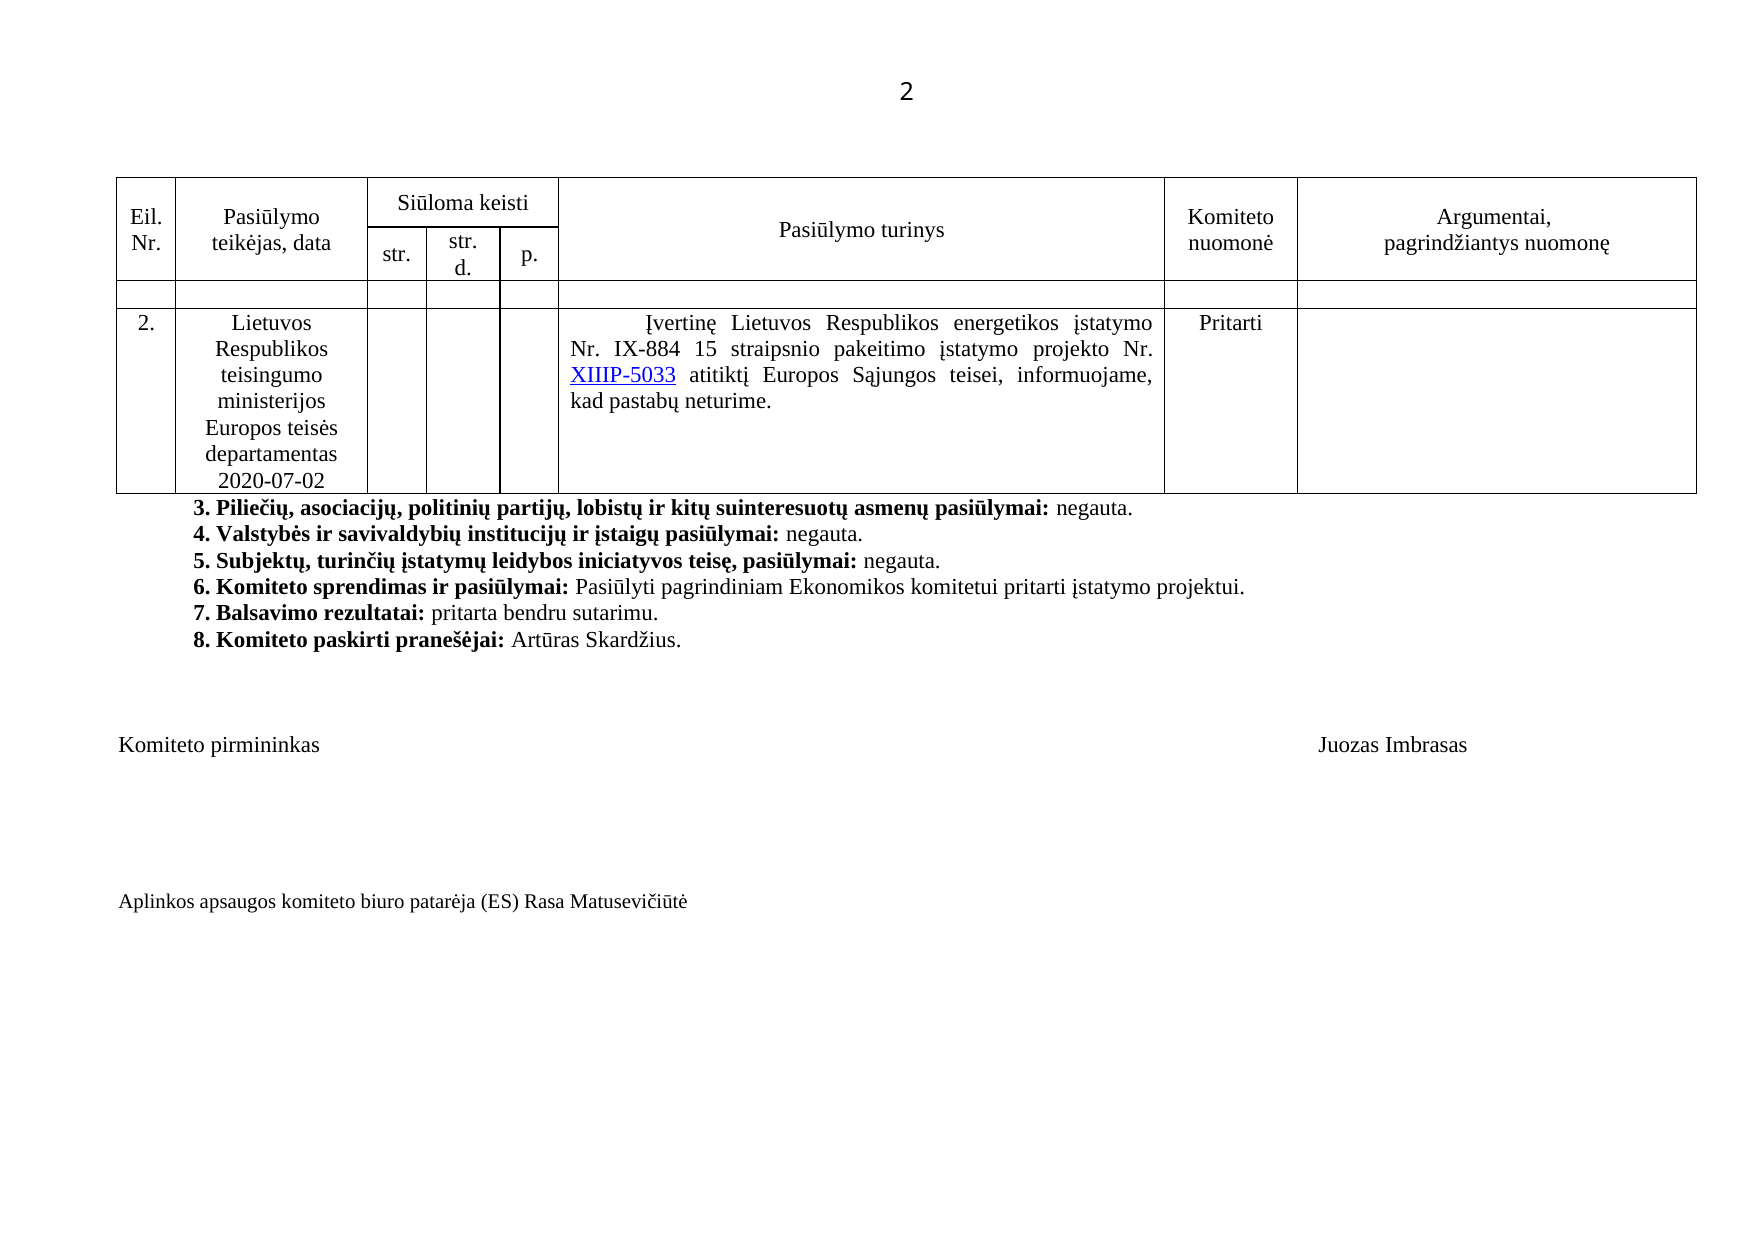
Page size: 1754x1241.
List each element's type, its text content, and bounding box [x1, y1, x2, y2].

table_header Siūloma keisti [368, 178, 558, 226]
table_header Pasiūlymo turinys [559, 178, 1164, 280]
text 3. Piliečių, asociacijų, politinių partijų, lobistų ir kitų suinteresuotų asmenų pasiūlymai: negauta. [118, 494, 1695, 520]
text 4. Valstybės ir savivaldybių institucijų ir įstaigų pasiūlymai: negauta. [118, 520, 1695, 547]
text 6. Komiteto sprendimas ir pasiūlymai: Pasiūlyti pagrindiniam Ekonomikos komitetui pritarti įstatymo projektui. [118, 573, 1695, 599]
table_cell 2. [117, 309, 175, 493]
text Aplinkos apsaugos komiteto biuro patarėja (ES) Rasa Matusevičiūtė [118, 889, 1695, 913]
table_cell [501, 309, 558, 493]
table_cell [427, 281, 499, 307]
table_cell [1165, 281, 1297, 307]
table_cell [117, 281, 175, 307]
table_cell [176, 281, 367, 307]
table_cell [427, 309, 499, 493]
table_cell [559, 281, 1164, 307]
table_header Komiteto nuomonė [1165, 178, 1297, 280]
table_cell [368, 281, 426, 307]
table_cell str. [368, 228, 426, 280]
text 5. Subjektų, turinčių įstatymų leidybos iniciatyvos teisę, pasiūlymai: negauta. [118, 547, 1695, 573]
table_cell str. d. [427, 228, 499, 280]
table_cell Lietuvos Respublikos teisingumo ministerijos Europos teisės departamentas 2020-07-02 [176, 309, 367, 493]
table_cell [368, 309, 426, 493]
table_cell Įvertinę Lietuvos Respublikos energetikos įstatymo Nr. IX-884 15 straipsnio pakeitimo įstatymo projekto Nr. XIIIP‑5033 atitiktį Europos Sąjungos teisei, informuojame, kad pastabų neturime. [559, 309, 1164, 493]
table_cell [1298, 309, 1696, 493]
table_header Eil. Nr. [117, 178, 175, 280]
table_header Pasiūlymo teikėjas, data [176, 178, 367, 280]
text 7. Balsavimo rezultatai: pritarta bendru sutarimu. [118, 599, 1695, 626]
table_cell Pritarti [1165, 309, 1297, 493]
table_cell [501, 281, 558, 307]
text 8. Komiteto paskirti pranešėjai: Artūras Skardžius. [118, 626, 1695, 652]
table_cell p. [501, 228, 558, 280]
table_header Argumentai, pagrindžiantys nuomonę [1298, 178, 1696, 280]
text Komiteto pirmininkas (Parašas) Juozas Imbrasas [118, 731, 1695, 758]
